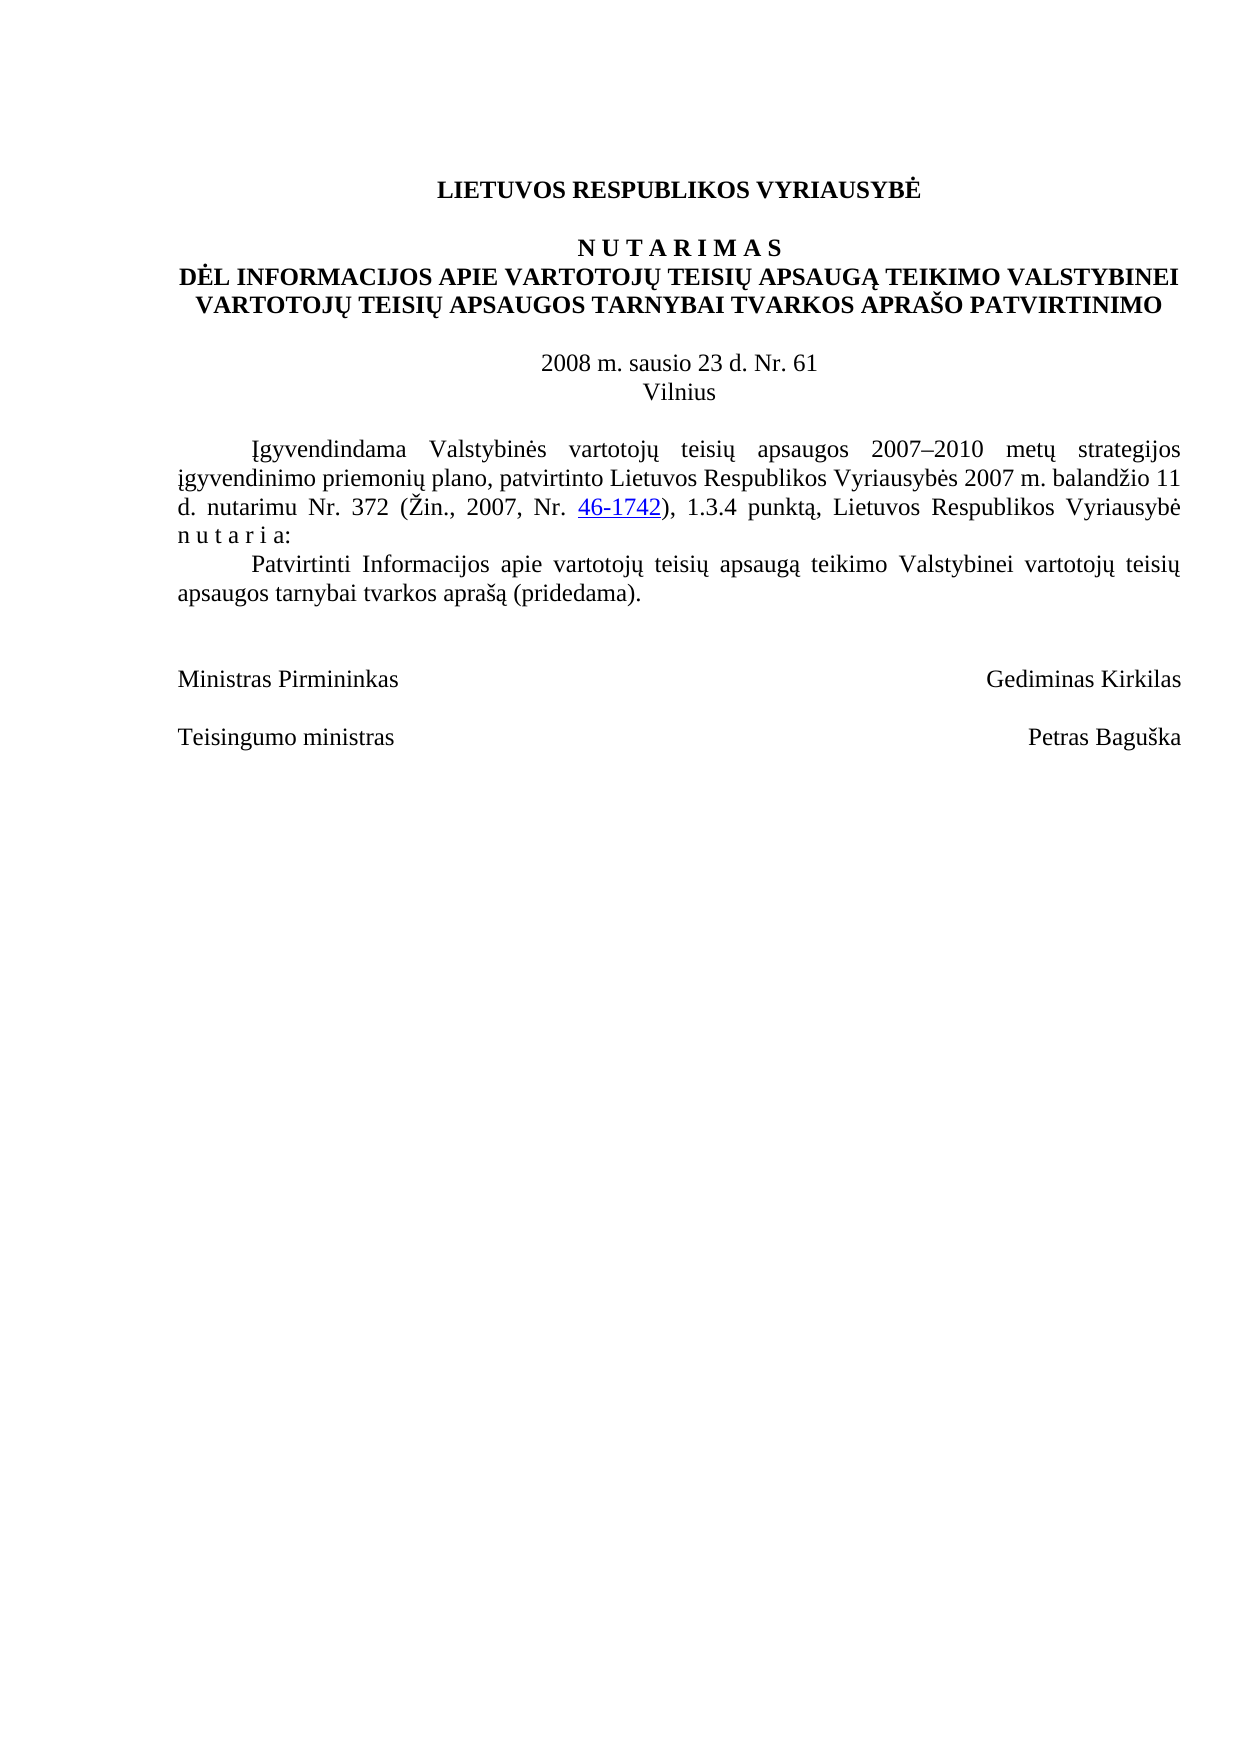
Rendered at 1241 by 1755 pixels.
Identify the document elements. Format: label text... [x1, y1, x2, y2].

text Ministras Pirmininkas Gediminas Kirkilas [177, 664, 1181, 693]
text 2008 m. sausio 23 d. Nr. 61 [177, 348, 1181, 377]
text Vilnius [177, 377, 1181, 406]
text DĖL INFORMACIJOS APIE VARTOTOJŲ TEISIŲ APSAUGĄ TEIKIMO VALSTYBINEI VARTOTOJŲ TEISIŲ APSAUGOS TARNYBAI TVARKOS APRAŠO PATVIRTINIMO [177, 262, 1181, 319]
text Patvirtinti Informacijos apie vartotojų teisių apsaugą teikimo Valstybinei vartotojų teisių apsaugos tarnybai tvarkos aprašą (pridedama). [177, 549, 1181, 607]
text N U T A R I M A S [177, 233, 1181, 262]
text Teisingumo ministras Petras Baguška [177, 722, 1181, 751]
text LIETUVOS RESPUBLIKOS VYRIAUSYBĖ [177, 176, 1181, 204]
text Įgyvendindama Valstybinės vartotojų teisių apsaugos 2007–2010 metų strategijos įgyvendinimo priemonių plano, patvirtinto Lietuvos Respublikos Vyriausybės 2007 m. balandžio 11 d. nutarimu Nr. 372 (Žin., 2007, Nr. 46-1742), 1.3.4 punktą, Lietuvos Respublikos Vyriausybė nutaria: [177, 434, 1181, 549]
